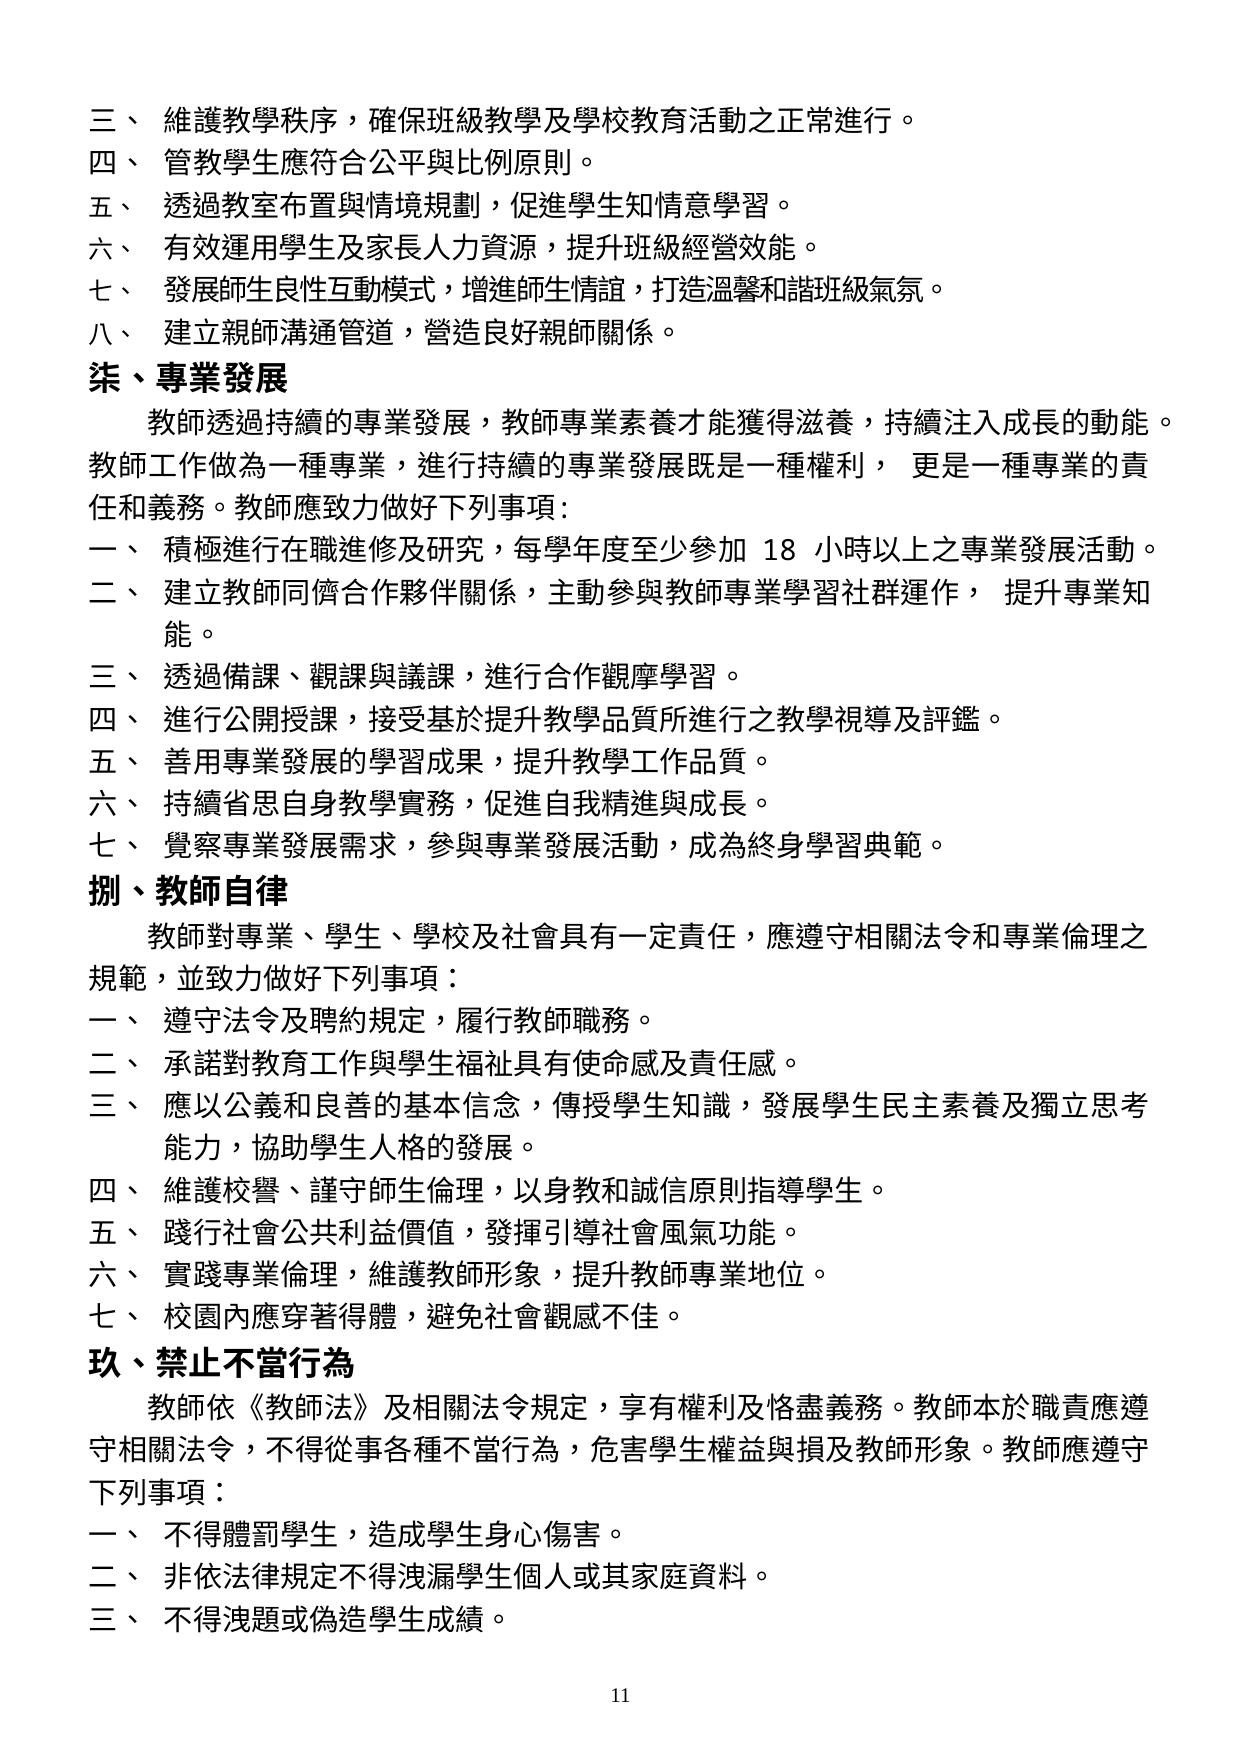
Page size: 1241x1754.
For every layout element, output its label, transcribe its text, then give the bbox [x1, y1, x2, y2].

list 遵守法令及聘約規定，履行教師職務。 [89, 998, 1152, 1040]
list 維護教學秩序，確保班級教學及學校教育活動之正常進行。 [89, 98, 1152, 140]
text 教師依《教師法》及相關法令規定，享有權利及恪盡義務。教師本於職責應遵守相關法令，不得從事各種不當行為，危害學生權益與損及教師形象。教師應遵守下列事項： [89, 1384, 1152, 1511]
list 應以公義和良善的基本信念，傳授學生知識，發展學生民主素養及獨立思考能力，協助學生人格的發展。 [89, 1083, 1152, 1167]
list 積極進行在職進修及研究，每學年度至少參加 18 小時以上之專業發展活動。 [89, 527, 1152, 569]
text 教師透過持續的專業發展，教師專業素養才能獲得滋養，持續注入成長的動能。教師工作做為一種專業，進行持續的專業發展既是一種權利， 更是一種專業的責任和義務。教師應致力做好下列事項: [89, 400, 1152, 527]
list 覺察專業發展需求，參與專業發展活動，成為終身學習典範。 [89, 823, 1152, 865]
list 建立教師同儕合作夥伴關係，主動參與教師專業學習社群運作， 提升專業知能。 [89, 569, 1152, 654]
list 有效運用學生及家長人力資源，提升班級經營效能。 [89, 225, 1152, 267]
text 捌、教師自律 [89, 865, 1152, 913]
list 不得洩題或偽造學生成績。 [89, 1596, 1152, 1638]
list 實踐專業倫理，維護教師形象，提升教師專業地位。 [89, 1252, 1152, 1294]
list 發展師生良性互動模式，增進師生情誼，打造溫馨和諧班級氣氛。 [89, 267, 1152, 309]
list 持續省思自身教學實務，促進自我精進與成長。 [89, 781, 1152, 823]
list 非依法律規定不得洩漏學生個人或其家庭資料。 [89, 1554, 1152, 1596]
list 不得體罰學生，造成學生身心傷害。 [89, 1511, 1152, 1554]
list 進行公開授課，接受基於提升教學品質所進行之教學視導及評鑑。 [89, 696, 1152, 738]
text 柒、專業發展 [89, 352, 1152, 400]
list 管教學生應符合公平與比例原則。 [89, 140, 1152, 182]
list 承諾對教育工作與學生福祉具有使命感及責任感。 [89, 1040, 1152, 1083]
text 教師對專業、學生、學校及社會具有一定責任，應遵守相關法令和專業倫理之規範，並致力做好下列事項： [89, 913, 1152, 998]
list 建立親師溝通管道，營造良好親師關係。 [89, 309, 1152, 352]
list 維護校譽、謹守師生倫理，以身教和誠信原則指導學生。 [89, 1167, 1152, 1209]
list 善用專業發展的學習成果，提升教學工作品質。 [89, 738, 1152, 781]
text 玖、禁止不當行為 [89, 1336, 1152, 1384]
list 校園內應穿著得體，避免社會觀感不佳。 [89, 1294, 1152, 1336]
list 透過教室布置與情境規劃，促進學生知情意學習。 [89, 182, 1152, 225]
list 透過備課、觀課與議課，進行合作觀摩學習。 [89, 654, 1152, 696]
list 踐行社會公共利益價值，發揮引導社會風氣功能。 [89, 1209, 1152, 1252]
